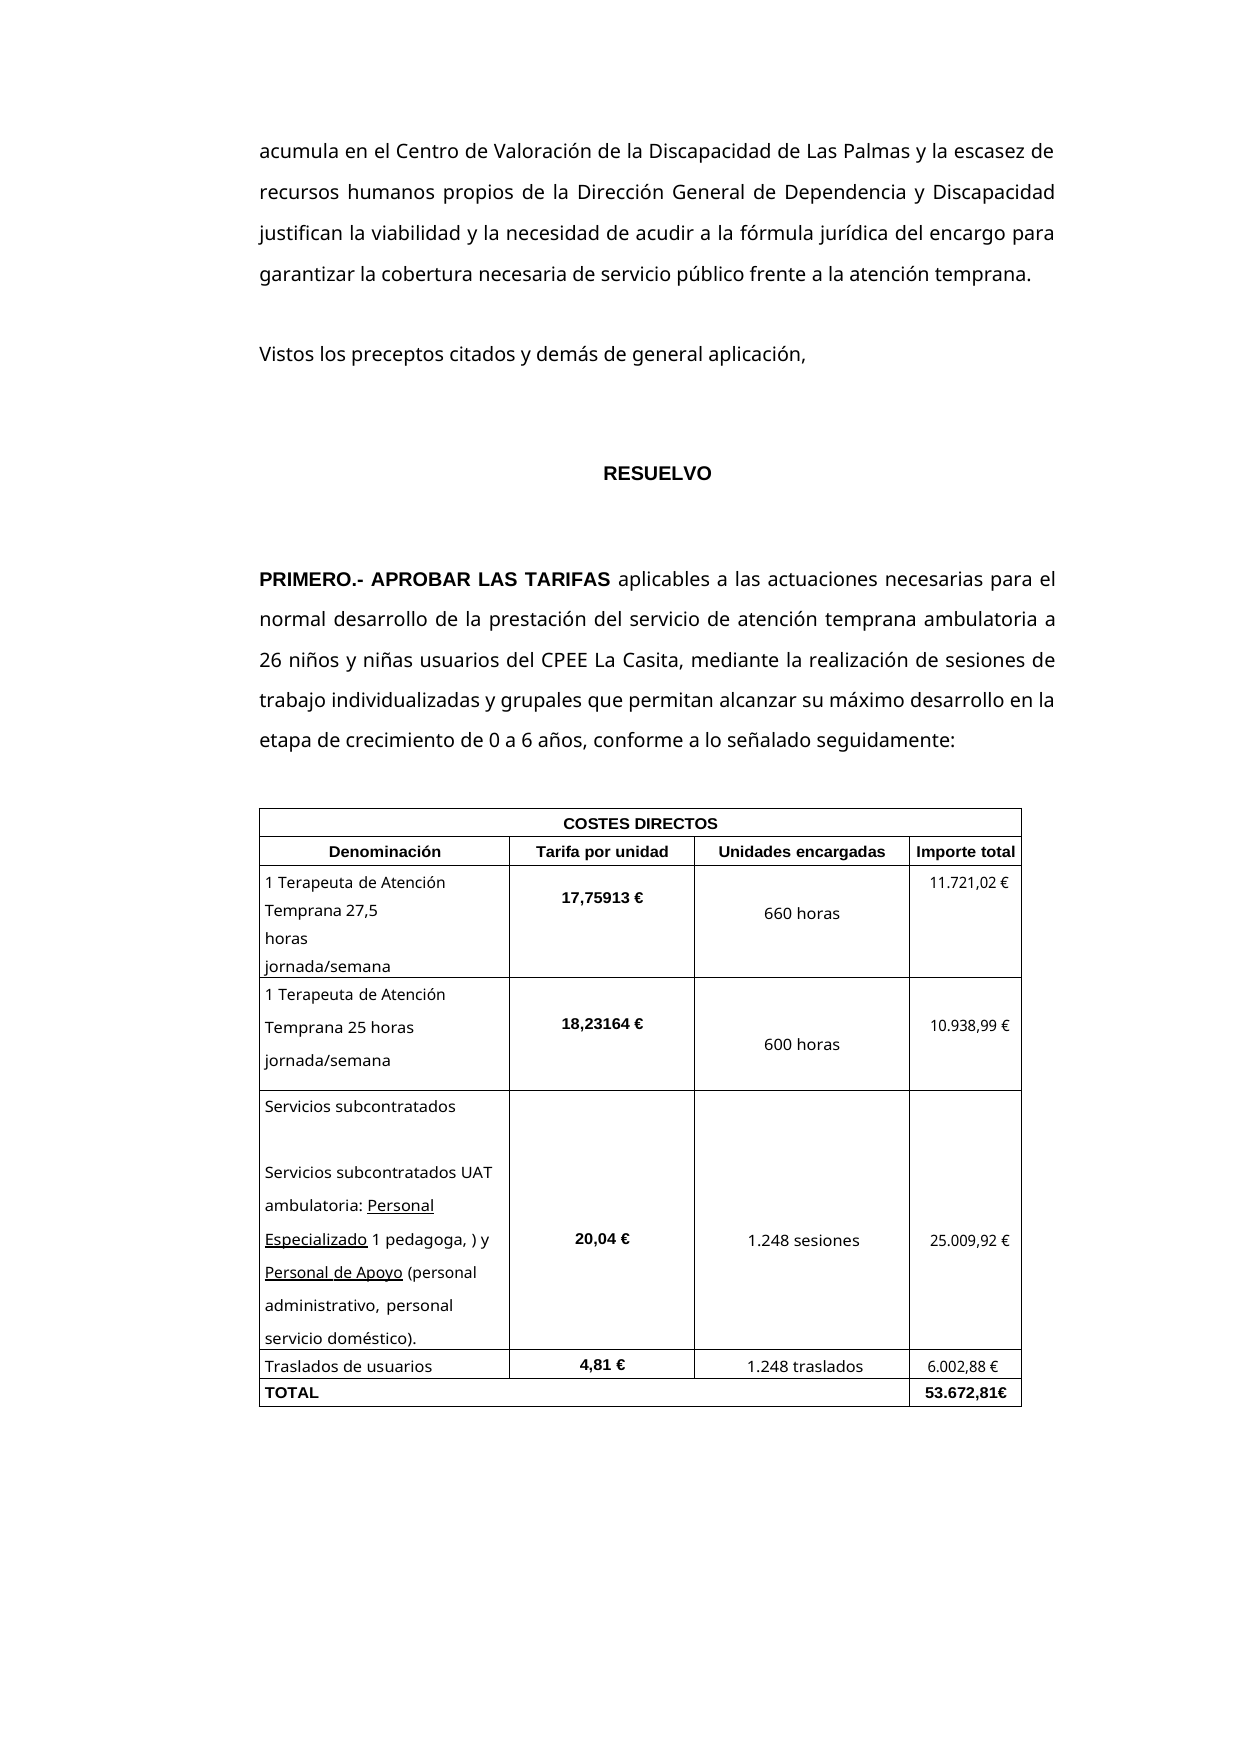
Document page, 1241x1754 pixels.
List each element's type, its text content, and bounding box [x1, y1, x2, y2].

text PRIMERO.- APROBAR LAS TARIFAS aplicables a las actuaciones necesarias para el normal desarrollo de la prestación del servicio de atención temprana ambulatoria a 26 niños y niñas usuarios del CPEE La Casita, mediante la realización de sesiones de trabajo individualizadas y grupales que permitan alcanzar su máximo desarrollo en la etapa de crecimiento de 0 a 6 años, conforme a lo señalado seguidamente: [259, 565, 1056, 754]
table_cell TOTAL [260, 1379, 909, 1406]
table_cell 660 horas [695, 866, 909, 977]
table_cell 1 Terapeuta de Atención Temprana 25 horas jornada/semana [260, 978, 509, 1089]
table_cell 20,04 € [510, 1091, 694, 1349]
subtitle RESUELVO [384, 462, 931, 485]
table_cell 6.002,88 € [910, 1350, 1021, 1377]
text Vistos los preceptos citados y demás de general aplicación, [259, 341, 1180, 368]
table_cell Tarifa por unidad [510, 837, 694, 865]
table_cell 17,75913 € [510, 866, 694, 977]
table_cell 11.721,02 € [910, 866, 1021, 977]
table_cell Traslados de usuarios [260, 1350, 509, 1377]
table_cell 1.248 sesiones [695, 1091, 909, 1349]
table_cell 18,23164 € [510, 978, 694, 1089]
table_cell Unidades encargadas [695, 837, 909, 865]
table_cell 600 horas [695, 978, 909, 1089]
table_header COSTES DIRECTOS [260, 809, 1021, 836]
table_cell 53.672,81€ [910, 1379, 1021, 1406]
text acumula en el Centro de Valoración de la Discapacidad de Las Palmas y la escasez de recursos humanos propios de la Dirección General de Dependencia y Discapacidad justifican la viabilidad y la necesidad de acudir a la fórmula jurídica del encargo para garantizar la cobertura necesaria de servicio público frente a la atención temprana. [259, 138, 1056, 287]
table_cell 4,81 € [510, 1350, 694, 1377]
table_cell Importe total [910, 837, 1021, 865]
table_cell 25.009,92 € [910, 1091, 1021, 1349]
table_cell 10.938,99 € [910, 978, 1021, 1089]
table_cell 1.248 traslados [695, 1350, 909, 1377]
table_cell 1 Terapeuta de Atención Temprana 27,5 horas jornada/semana [260, 866, 509, 977]
table_cell Servicios subcontratados Servicios subcontratados UAT ambulatoria: Personal Especializado 1 pedagoga, ) y Personal de Apoyo (personal administrativo, personal servicio doméstico). [260, 1091, 509, 1349]
table_cell Denominación [260, 837, 509, 865]
